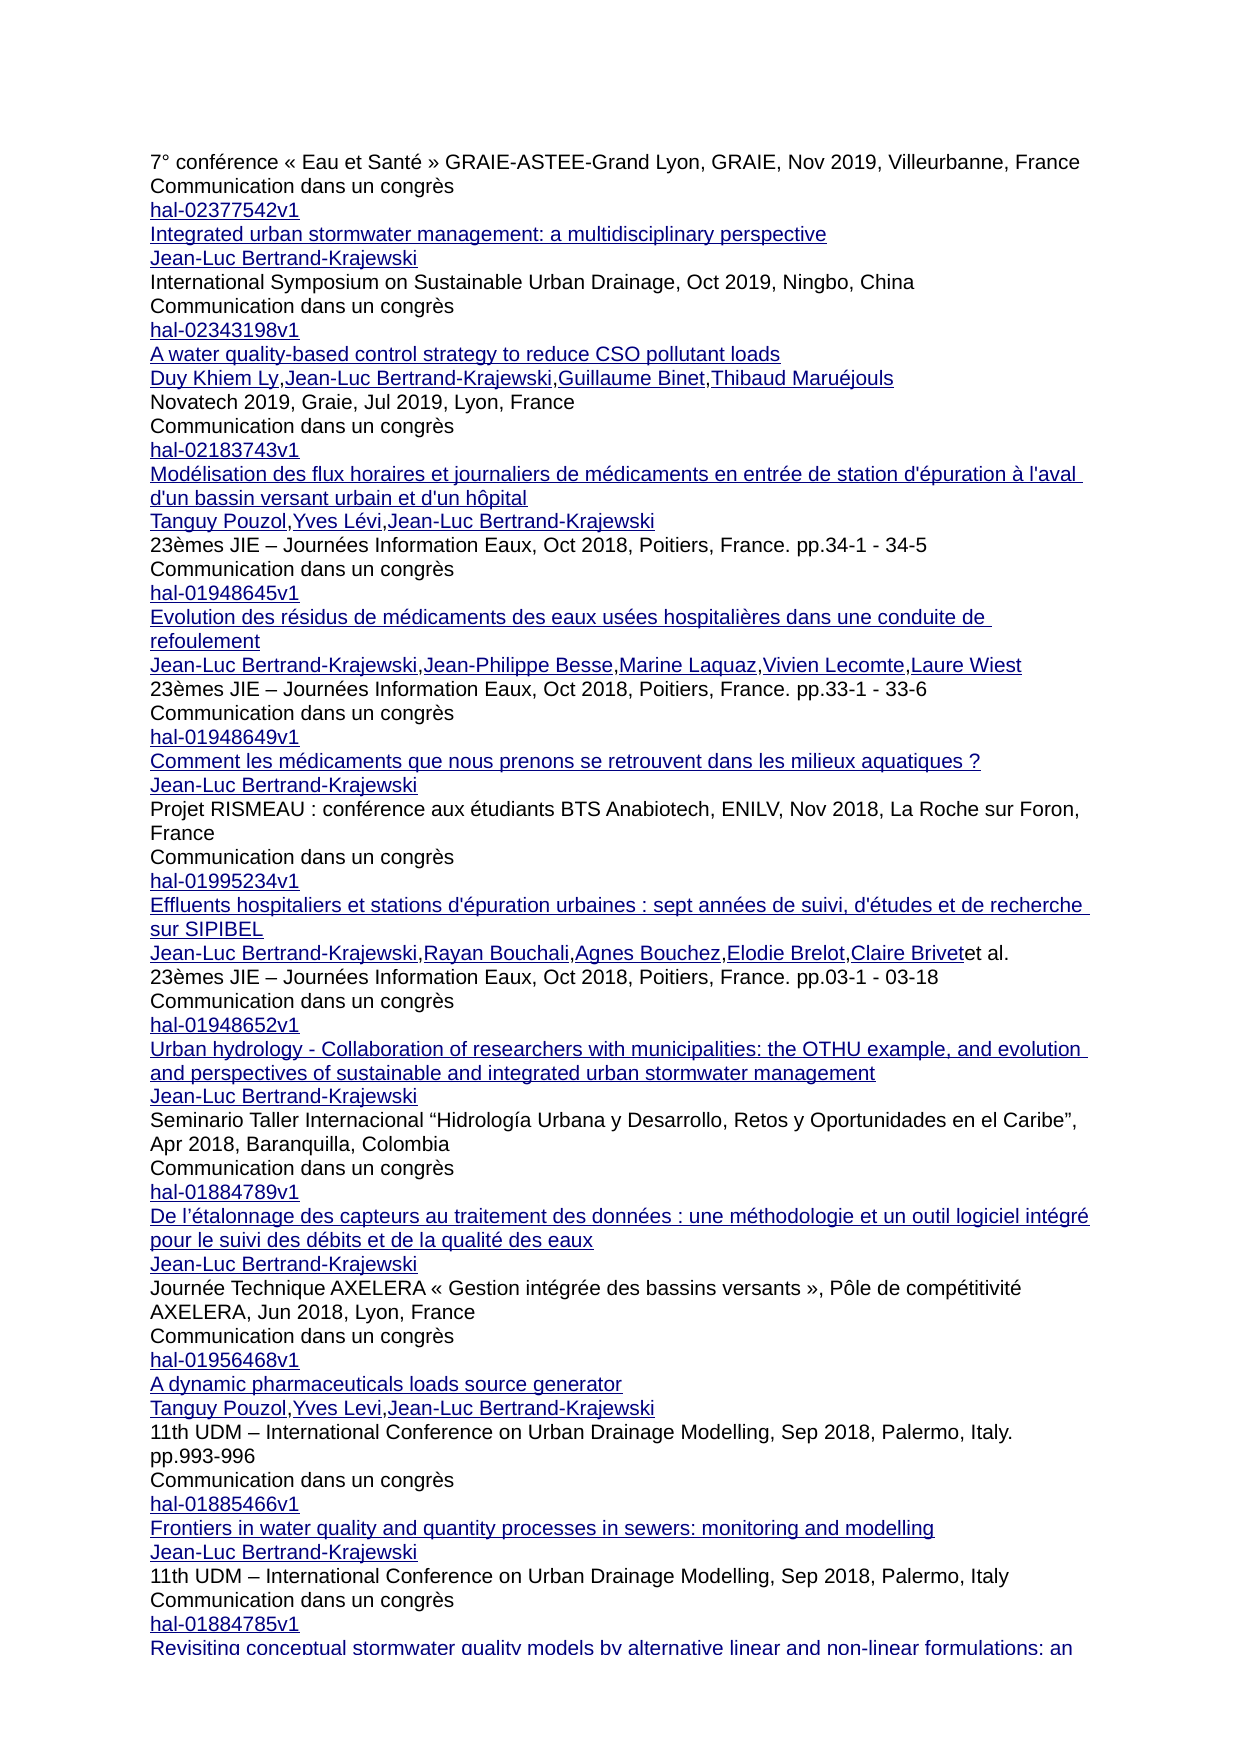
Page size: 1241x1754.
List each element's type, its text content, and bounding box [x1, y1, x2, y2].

table_cell 7° conférence « Eau et Santé » GRAIE-ASTEE-Grand Lyon, GRAIE, Nov 2019, Villeurbanne, France Communication dans un congrès hal-02377542v1 [150, 150, 1090, 222]
table_cell Urban hydrology - Collaboration of researchers with municipalities: the OTHU example, and evolution and perspectives of sustainable and integrated urban stormwater management Jean-Luc Bertrand-Krajewski Seminario Taller Internacional “Hidrología Urbana y Desarrollo, Retos y Oportunidades en el Caribe”, Apr 2018, Baranquilla, Colombia Communication dans un congrès hal-01884789v1 [150, 1036, 1090, 1204]
table_cell Integrated urban stormwater management: a multidisciplinary perspective Jean-Luc Bertrand-Krajewski International Symposium on Sustainable Urban Drainage, Oct 2019, Ningbo, China Communication dans un congrès hal-02343198v1 [150, 222, 1090, 342]
table_cell A dynamic pharmaceuticals loads source generator Tanguy Pouzol,Yves Levi,Jean-Luc Bertrand-Krajewski 11th UDM – International Conference on Urban Drainage Modelling, Sep 2018, Palermo, Italy. pp.993-996 Communication dans un congrès hal-01885466v1 [150, 1372, 1090, 1516]
table_cell Evolution des résidus de médicaments des eaux usées hospitalières dans une conduite de refoulement Jean-Luc Bertrand-Krajewski,Jean-Philippe Besse,Marine Laquaz,Vivien Lecomte,Laure Wiest 23èmes JIE – Journées Information Eaux, Oct 2018, Poitiers, France. pp.33-1 - 33-6 Communication dans un congrès hal-01948649v1 [150, 605, 1090, 749]
table_cell Effluents hospitaliers et stations d'épuration urbaines : sept années de suivi, d'études et de recherche [150, 893, 1090, 914]
table_cell A water quality-based control strategy to reduce CSO pollutant loads Duy Khiem Ly,Jean-Luc Bertrand-Krajewski,Guillaume Binet,Thibaud Maruéjouls Novatech 2019, Graie, Jul 2019, Lyon, France Communication dans un congrès hal-02183743v1 [150, 342, 1090, 461]
table_cell Modélisation des flux horaires et journaliers de médicaments en entrée de station d'épuration à l'aval d'un bassin versant urbain et d'un hôpital Tanguy Pouzol,Yves Lévi,Jean-Luc Bertrand-Krajewski 23èmes JIE – Journées Information Eaux, Oct 2018, Poitiers, France. pp.34-1 - 34-5 Communication dans un congrès hal-01948645v1 [150, 461, 1090, 605]
table_cell pour le suivi des débits et de la qualité des eaux Jean-Luc Bertrand-Krajewski Journée Technique AXELERA « Gestion intégrée des bassins versants », Pôle de compétitivité AXELERA, Jun 2018, Lyon, France Communication dans un congrès hal-01956468v1 [150, 1226, 1090, 1372]
table_cell De l’étalonnage des capteurs au traitement des données : une méthodologie et un outil logiciel intégré [150, 1204, 1090, 1225]
table_cell Revisiting conceptual stormwater quality models by alternative linear and non-linear formulations: an [150, 1635, 1090, 1655]
table_cell sur SIPIBEL Jean-Luc Bertrand-Krajewski,Rayan Bouchali,Agnes Bouchez,Elodie Brelot,Claire Brivetet al. 23èmes JIE – Journées Information Eaux, Oct 2018, Poitiers, France. pp.03-1 - 03-18 Communication dans un congrès hal-01948652v1 [150, 915, 1090, 1036]
table_cell Comment les médicaments que nous prenons se retrouvent dans les milieux aquatiques ? Jean-Luc Bertrand-Krajewski Projet RISMEAU : conférence aux étudiants BTS Anabiotech, ENILV, Nov 2018, La Roche sur Foron, France Communication dans un congrès hal-01995234v1 [150, 749, 1090, 893]
table_cell Frontiers in water quality and quantity processes in sewers: monitoring and modelling Jean-Luc Bertrand-Krajewski 11th UDM – International Conference on Urban Drainage Modelling, Sep 2018, Palermo, Italy Communication dans un congrès hal-01884785v1 [150, 1516, 1090, 1635]
